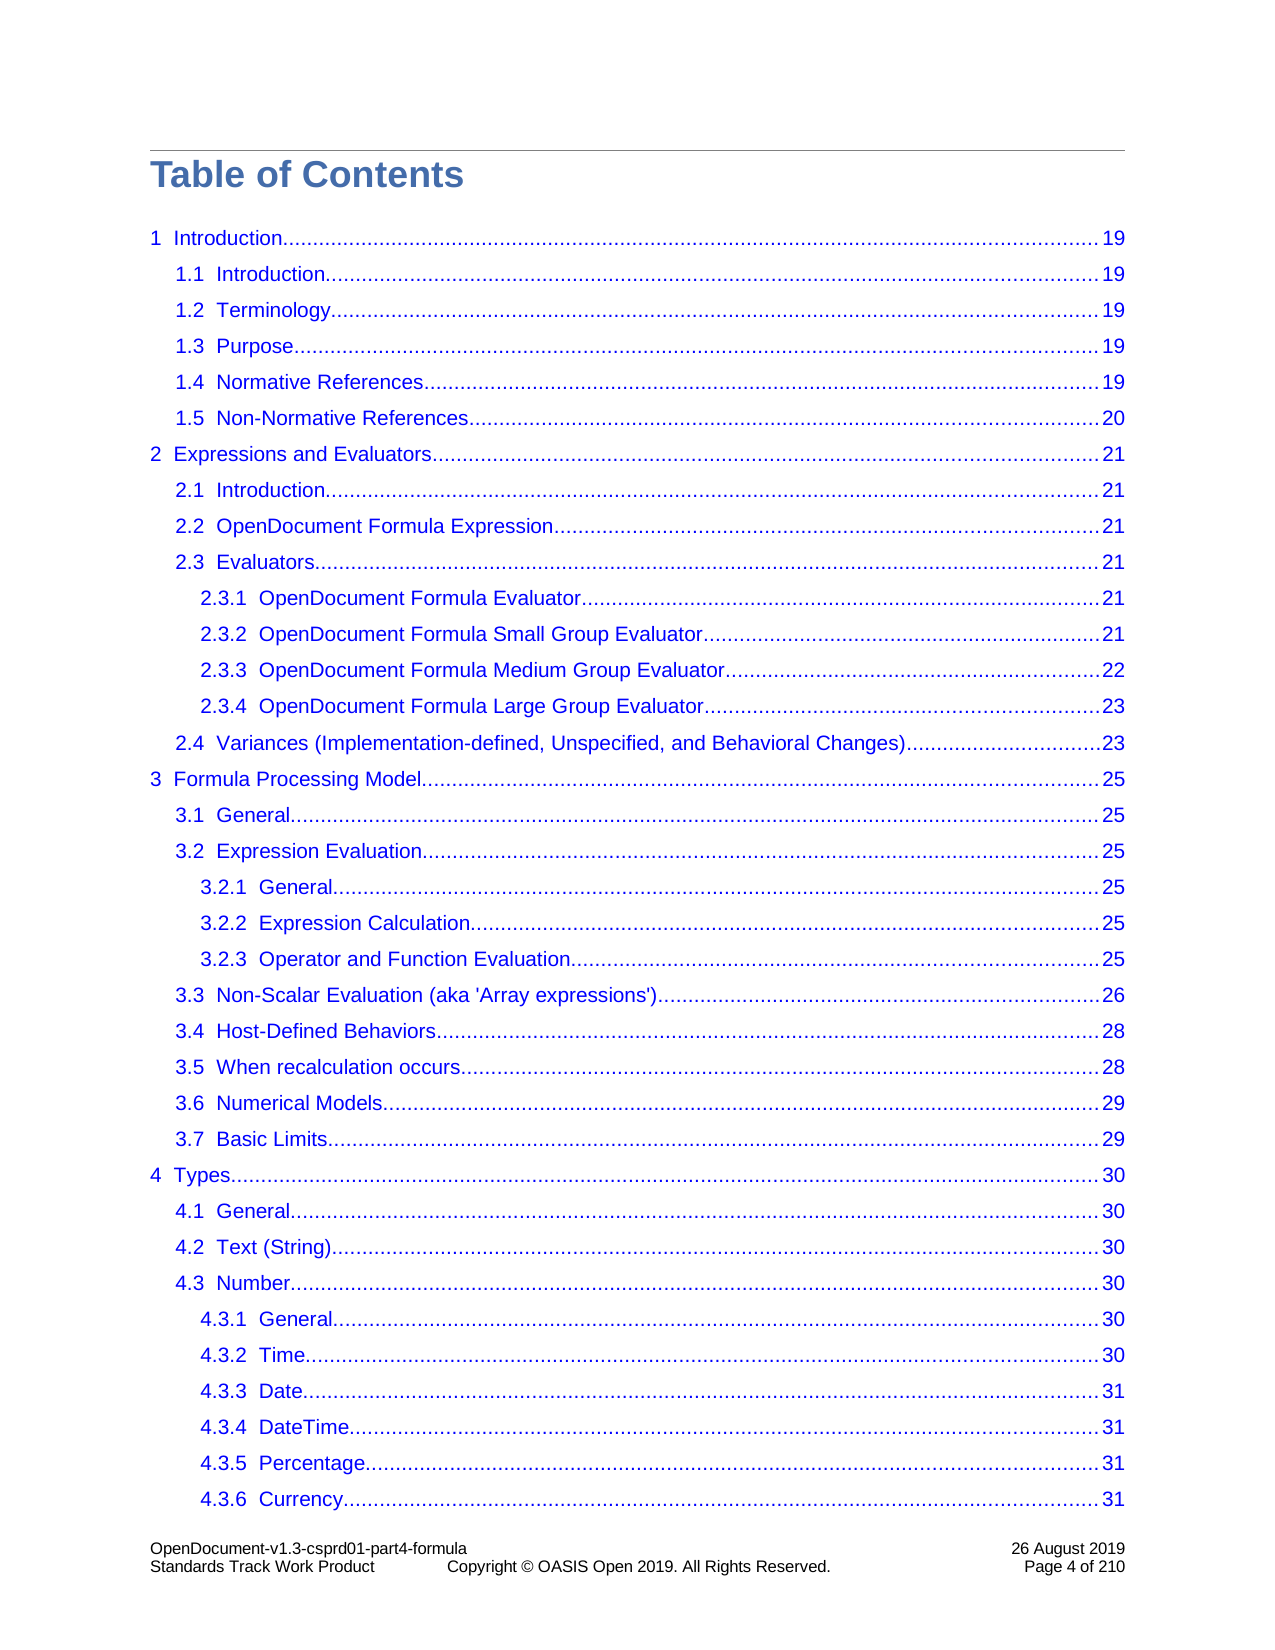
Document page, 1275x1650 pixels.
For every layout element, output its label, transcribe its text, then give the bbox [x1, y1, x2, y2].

text 1.1 Introduction 19 [175, 262, 1125, 286]
text 4.1 General 30 [175, 1199, 1125, 1223]
text 4.3 Number 30 [175, 1272, 1125, 1295]
text 1.5 Non-Normative References 20 [175, 407, 1125, 430]
text 4.3.5 Percentage 31 [200, 1452, 1125, 1475]
text 2.1 Introduction 21 [175, 479, 1125, 502]
text 1.3 Purpose 19 [175, 334, 1125, 358]
text 2.3.4 OpenDocument Formula Large Group Evaluator 23 [200, 695, 1125, 718]
text 4.2 Text (String) 30 [175, 1236, 1125, 1259]
text 1.2 Terminology 19 [175, 298, 1125, 322]
text 2.3.3 OpenDocument Formula Medium Group Evaluator 22 [200, 659, 1125, 682]
text 4.3.6 Currency 31 [200, 1488, 1125, 1511]
text 3.2 Expression Evaluation 25 [175, 839, 1125, 863]
text 3.2.2 Expression Calculation 25 [200, 911, 1125, 935]
text 4.3.1 General 30 [200, 1308, 1125, 1331]
text 3.1 General 25 [175, 803, 1125, 827]
text 3.3 Non-Scalar Evaluation (aka 'Array expressions') 26 [175, 983, 1125, 1007]
text 3.4 Host-Defined Behaviors 28 [175, 1019, 1125, 1043]
text 4.3.2 Time 30 [200, 1344, 1125, 1367]
text 1 Introduction 19 [150, 226, 1125, 250]
text 2.3.2 OpenDocument Formula Small Group Evaluator 21 [200, 623, 1125, 646]
text 3.6 Numerical Models 29 [175, 1091, 1125, 1115]
text 1.4 Normative References 19 [175, 371, 1125, 394]
text 3.2.3 Operator and Function Evaluation 25 [200, 947, 1125, 971]
text 2.3 Evaluators 21 [175, 551, 1125, 574]
text 2.2 OpenDocument Formula Expression 21 [175, 515, 1125, 538]
text 2.4 Variances (Implementation-defined, Unspecified, and Behavioral Changes) 23 [175, 731, 1125, 754]
subtitle Table of Contents [150, 151, 1125, 195]
text 4.3.3 Date 31 [200, 1380, 1125, 1403]
text 3 Formula Processing Model 25 [150, 767, 1125, 791]
text 3.5 When recalculation occurs 28 [175, 1055, 1125, 1079]
text 3.7 Basic Limits 29 [175, 1127, 1125, 1151]
text 4.3.4 DateTime 31 [200, 1416, 1125, 1439]
text 2.3.1 OpenDocument Formula Evaluator 21 [200, 587, 1125, 610]
text 4 Types 30 [150, 1163, 1125, 1187]
text 3.2.1 General 25 [200, 875, 1125, 899]
text 2 Expressions and Evaluators 21 [150, 443, 1125, 466]
